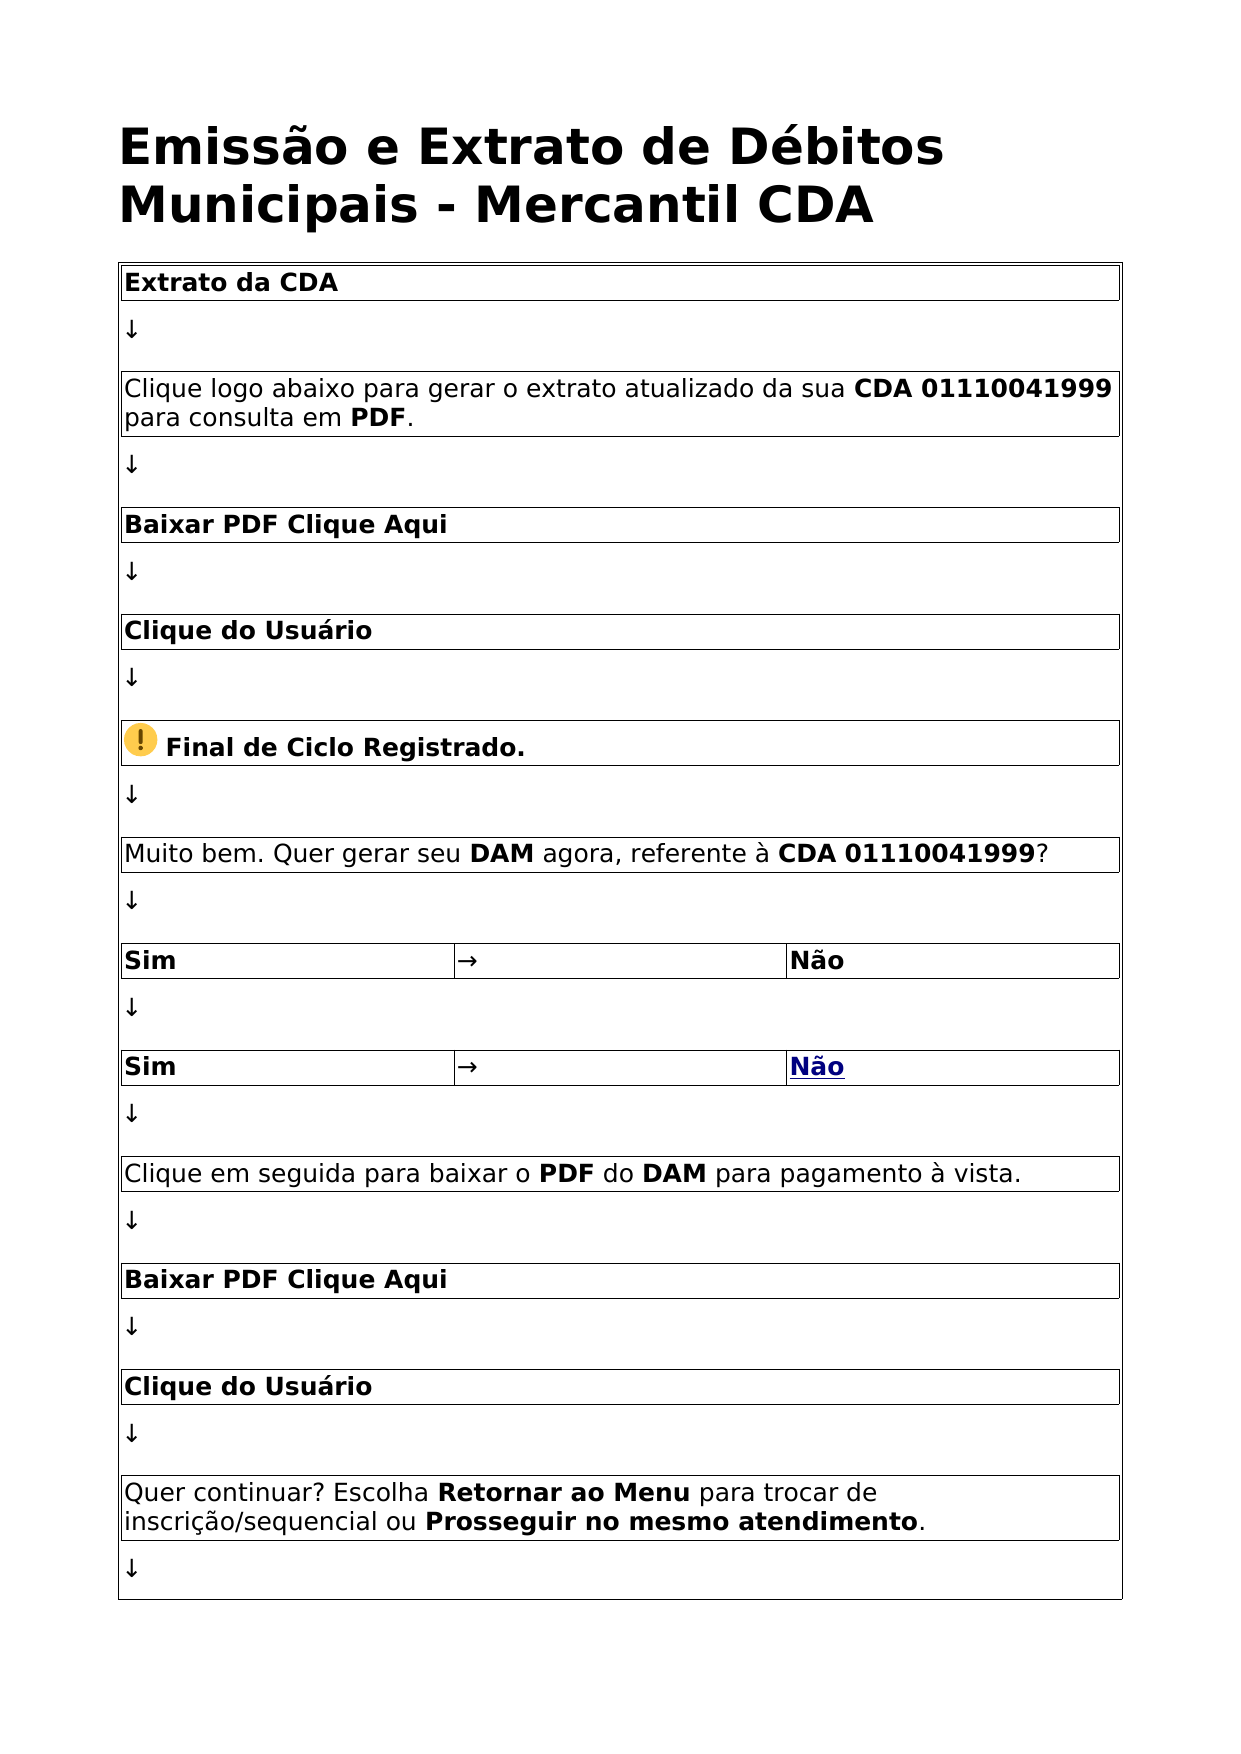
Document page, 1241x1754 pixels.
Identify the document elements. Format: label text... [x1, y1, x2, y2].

table_header → [455, 1051, 786, 1084]
table_header Clique do Usuário [122, 615, 1119, 648]
subtitle Emissão e Extrato de Débitos Municipais - Mercantil CDA [118, 118, 1122, 234]
table_header Clique do Usuário [122, 1370, 1119, 1404]
table_header Clique em seguida para baixar o PDF do DAM para pagamento à vista. [122, 1157, 1119, 1191]
table_header Não [787, 1051, 1119, 1084]
table_header Final de Ciclo Registrado. [122, 721, 1119, 765]
table_header → [455, 944, 786, 978]
table_header Clique logo abaixo para gerar o extrato atualizado da sua CDA 01110041999 para consulta em PDF. [122, 372, 1119, 436]
table_header Extrato da CDA [122, 266, 1119, 300]
table_header Quer continuar? Escolha Retornar ao Menu para trocar de inscrição/sequencial ou Prosseguir no mesmo atendimento. [122, 1476, 1119, 1539]
table_header Sim [122, 1051, 454, 1084]
table_header Não [787, 944, 1119, 978]
table_header Muito bem. Quer gerar seu DAM agora, referente à CDA 01110041999? [122, 838, 1119, 872]
table_header ↓ ↓ ↓ ↓ ↓ ↓ ↓ ↓ ↓ ↓ ↓ ↓ [119, 263, 1122, 1599]
table_header Baixar PDF Clique Aqui [122, 1264, 1119, 1297]
table_header Sim [122, 944, 454, 978]
table_header Baixar PDF Clique Aqui [122, 508, 1119, 542]
